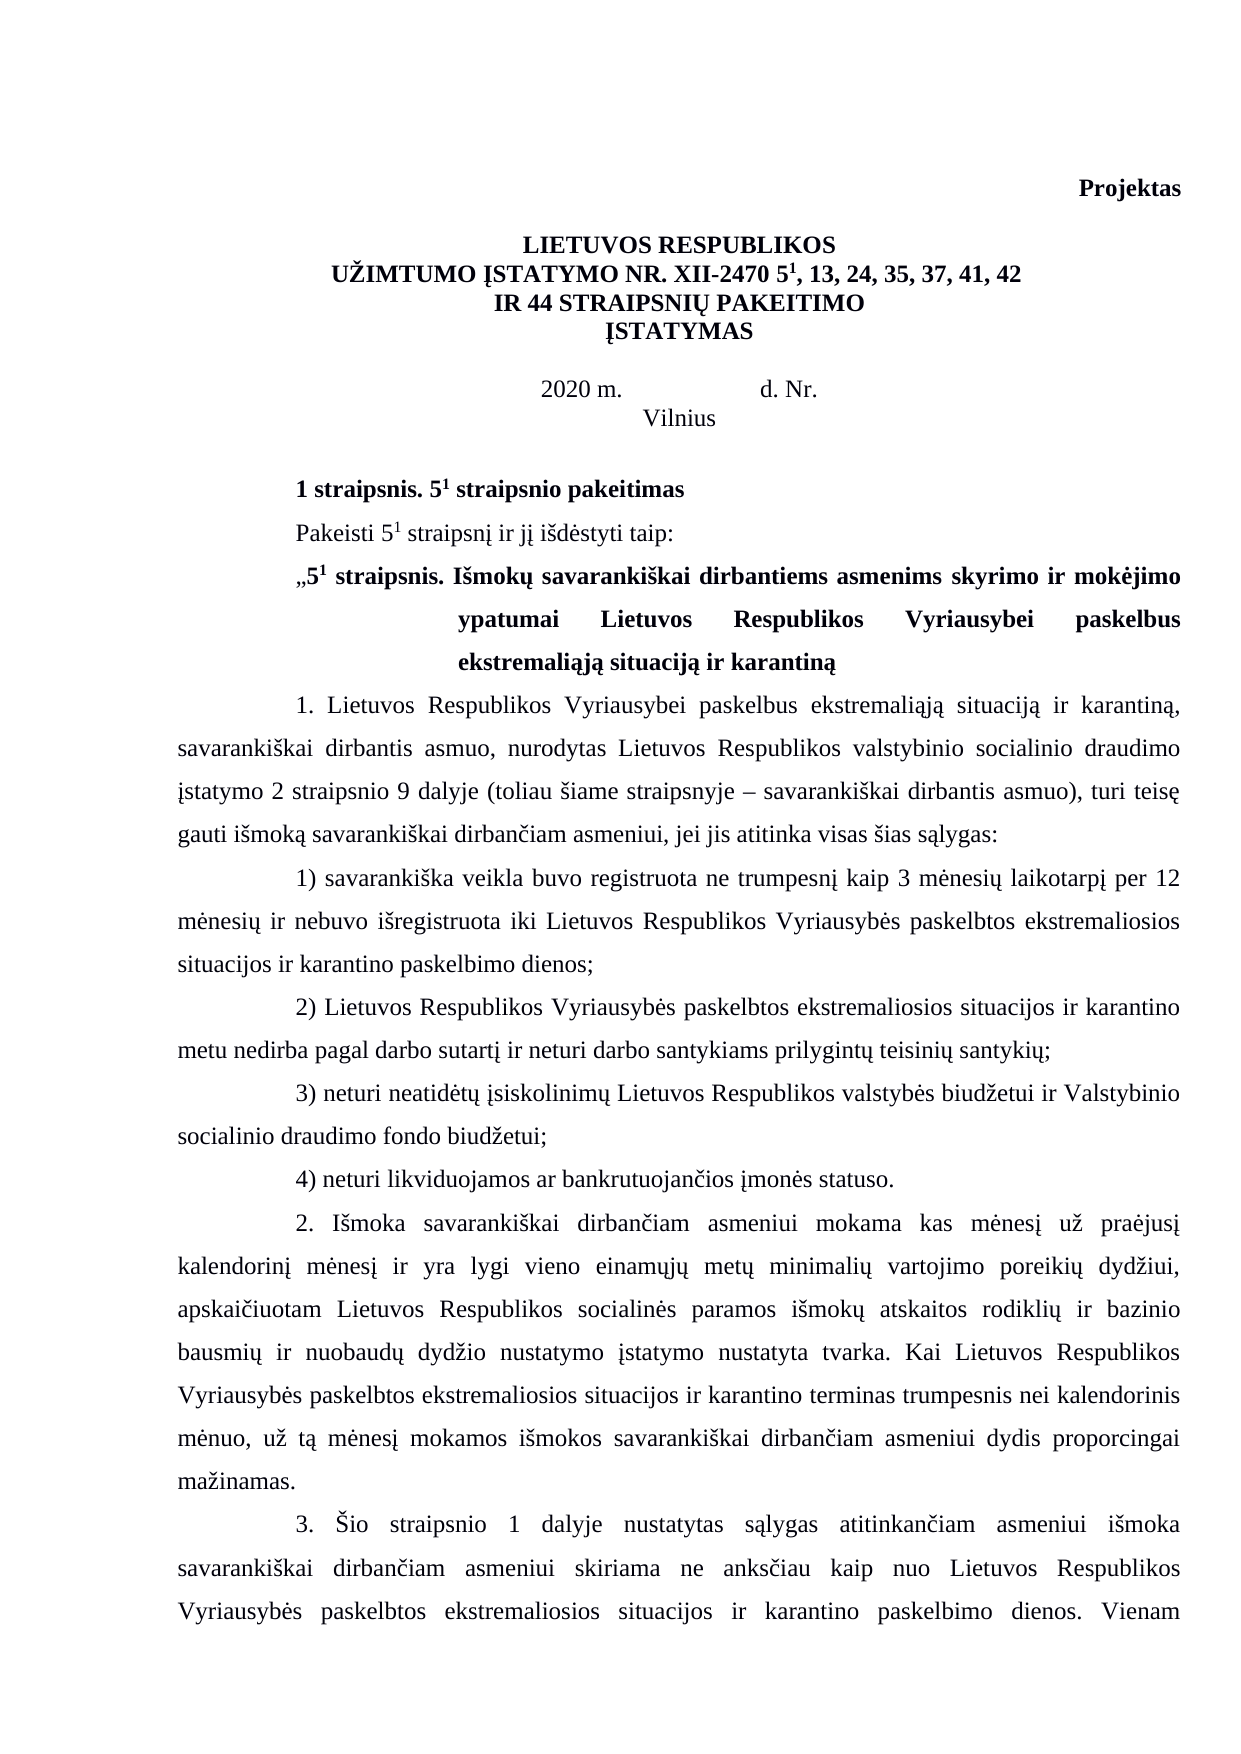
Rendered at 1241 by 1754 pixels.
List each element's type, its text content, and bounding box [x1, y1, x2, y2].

text Pakeisti 51 straipsnį ir jį išdėstyti taip: [177, 518, 1181, 546]
text LIETUVOS RESPUBLIKOS [177, 230, 1181, 259]
text ĮSTATYMAS [177, 316, 1181, 345]
text 2) Lietuvos Respublikos Vyriausybės paskelbtos ekstremaliosios situacijos ir karantino metu nedirba pagal darbo sutartį ir neturi darbo santykiams prilygintų teisinių santykių; [177, 992, 1181, 1064]
text 1 straipsnis. 51 straipsnio pakeitimas [177, 474, 1181, 503]
text Vilnius [177, 403, 1181, 431]
text 2020 m. d. Nr. [177, 374, 1181, 403]
text „51 straipsnis. Išmokų savarankiškai dirbantiems asmenims skyrimo ir mokėjimo ypatumai Lietuvos Respublikos Vyriausybei paskelbus ekstremaliąją situaciją ir karantiną [295, 561, 1181, 676]
text 1. Lietuvos Respublikos Vyriausybei paskelbus ekstremaliąją situaciją ir karantiną, savarankiškai dirbantis asmuo, nurodytas Lietuvos Respublikos valstybinio socialinio draudimo įstatymo 2 straipsnio 9 dalyje (toliau šiame straipsnyje – savarankiškai dirbantis asmuo), turi teisę gauti išmoką savarankiškai dirbančiam asmeniui, jei jis atitinka visas šias sąlygas: [177, 690, 1181, 848]
text 3. Šio straipsnio 1 dalyje nustatytas sąlygas atitinkančiam asmeniui išmoka savarankiškai dirbančiam asmeniui skiriama ne anksčiau kaip nuo Lietuvos Respublikos Vyriausybės paskelbtos ekstremaliosios situacijos ir karantino paskelbimo dienos. Vienam [177, 1509, 1181, 1624]
text 4) neturi likviduojamos ar bankrutuojančios įmonės statuso. [177, 1164, 1181, 1193]
text 2. Išmoka savarankiškai dirbančiam asmeniui mokama kas mėnesį už praėjusį kalendorinį mėnesį ir yra lygi vieno einamųjų metų minimalių vartojimo poreikių dydžiui, apskaičiuotam Lietuvos Respublikos socialinės paramos išmokų atskaitos rodiklių ir bazinio bausmių ir nuobaudų dydžio nustatymo įstatymo nustatyta tvarka. Kai Lietuvos Respublikos Vyriausybės paskelbtos ekstremaliosios situacijos ir karantino terminas trumpesnis nei kalendorinis mėnuo, už tą mėnesį mokamos išmokos savarankiškai dirbančiam asmeniui dydis proporcingai mažinamas. [177, 1208, 1181, 1495]
text užimtumo įstatymo NR. XII-2470 51, 13, 24, 35, 37, 41, 42 [177, 259, 1181, 288]
text ir 44 Straipsnių PAKEITIMO [177, 288, 1181, 316]
text 1) savarankiška veikla buvo registruota ne trumpesnį kaip 3 mėnesių laikotarpį per 12 mėnesių ir nebuvo išregistruota iki Lietuvos Respublikos Vyriausybės paskelbtos ekstremaliosios situacijos ir karantino paskelbimo dienos; [177, 863, 1181, 978]
text Projektas [916, 173, 1181, 201]
text 3) neturi neatidėtų įsiskolinimų Lietuvos Respublikos valstybės biudžetui ir Valstybinio socialinio draudimo fondo biudžetui; [177, 1078, 1181, 1150]
